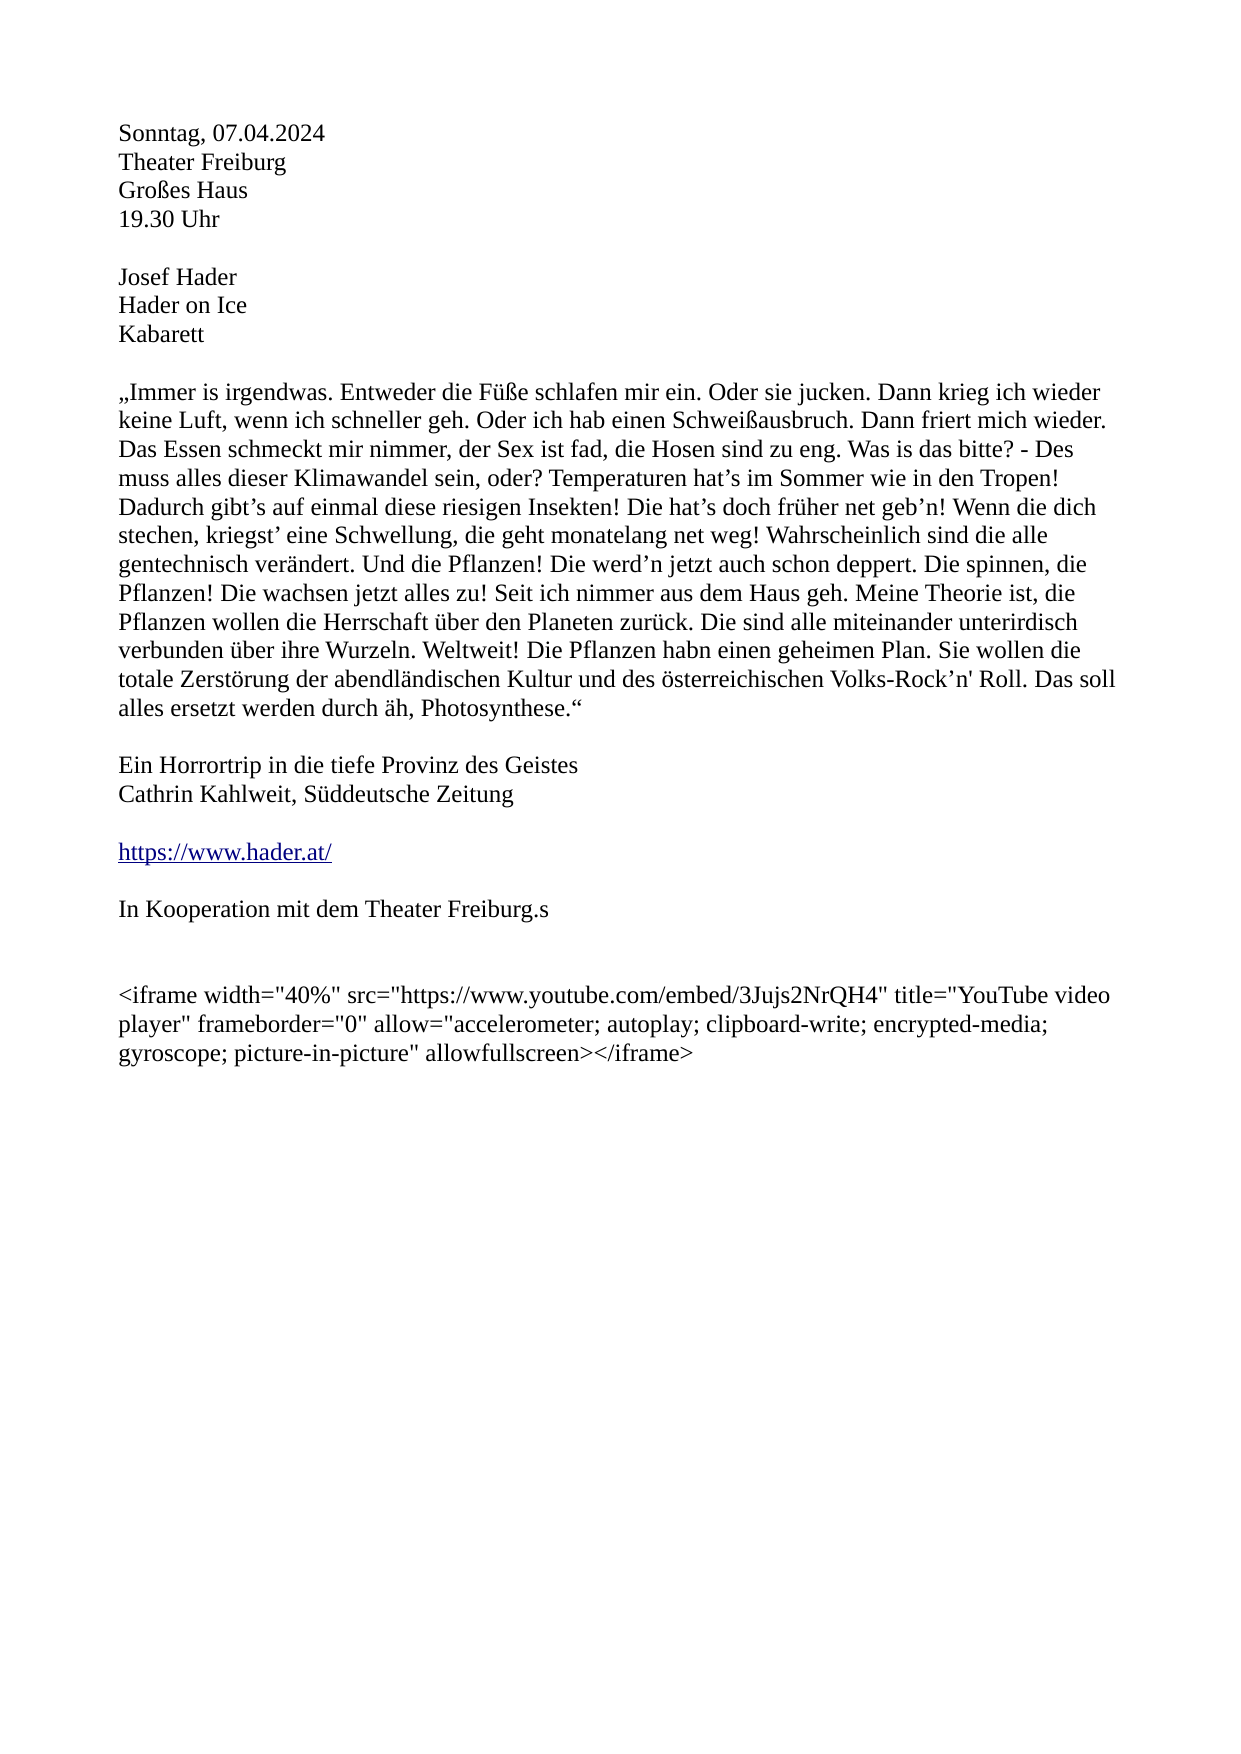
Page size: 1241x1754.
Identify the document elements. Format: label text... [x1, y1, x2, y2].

text Sonntag, 07.04.2024 [118, 118, 1122, 147]
text „Immer is irgendwas. Entweder die Füße schlafen mir ein. Oder sie jucken. Dann krieg ich wieder keine Luft, wenn ich schneller geh. Oder ich hab einen Schweißausbruch. Dann friert mich wieder. Das Essen schmeckt mir nimmer, der Sex ist fad, die Hosen sind zu eng. Was is das bitte? - Des muss alles dieser Klimawandel sein, oder? Temperaturen hat’s im Sommer wie in den Tropen! Dadurch gibt’s auf einmal diese riesigen Insekten! Die hat’s doch früher net geb’n! Wenn die dich stechen, kriegst’ eine Schwellung, die geht monatelang net weg! Wahrscheinlich sind die alle gentechnisch verändert. Und die Pflanzen! Die werd’n jetzt auch schon deppert. Die spinnen, die Pflanzen! Die wachsen jetzt alles zu! Seit ich nimmer aus dem Haus geh. Meine Theorie ist, die Pflanzen wollen die Herrschaft über den Planeten zurück. Die sind alle miteinander unterirdisch verbunden über ihre Wurzeln. Weltweit! Die Pflanzen habn einen geheimen Plan. Sie wollen die totale Zerstörung der abendländischen Kultur und des österreichischen Volks-Rock’n' Roll. Das soll alles ersetzt werden durch äh, Photosynthese.“ [118, 377, 1122, 722]
text Hader on Ice [118, 291, 1122, 319]
text Kabarett [118, 319, 1122, 348]
text 19.30 Uhr [118, 204, 1122, 233]
text Ein Horrortrip in die tiefe Provinz des Geistes [118, 751, 1122, 779]
text <iframe width="40%" src="https://www.youtube.com/embed/3Jujs2NrQH4" title="YouTube video player" frameborder="0" allow="accelerometer; autoplay; clipboard-write; encrypted-media; gyroscope; picture-in-picture" allowfullscreen></iframe> [118, 981, 1122, 1067]
text https://www.hader.at/ [118, 837, 1122, 866]
text Josef Hader [118, 262, 1122, 291]
text Großes Haus [118, 176, 1122, 204]
text Cathrin Kahlweit, Süddeutsche Zeitung [118, 779, 1122, 808]
text Theater Freiburg [118, 147, 1122, 176]
text In Kooperation mit dem Theater Freiburg.s [118, 894, 1122, 923]
